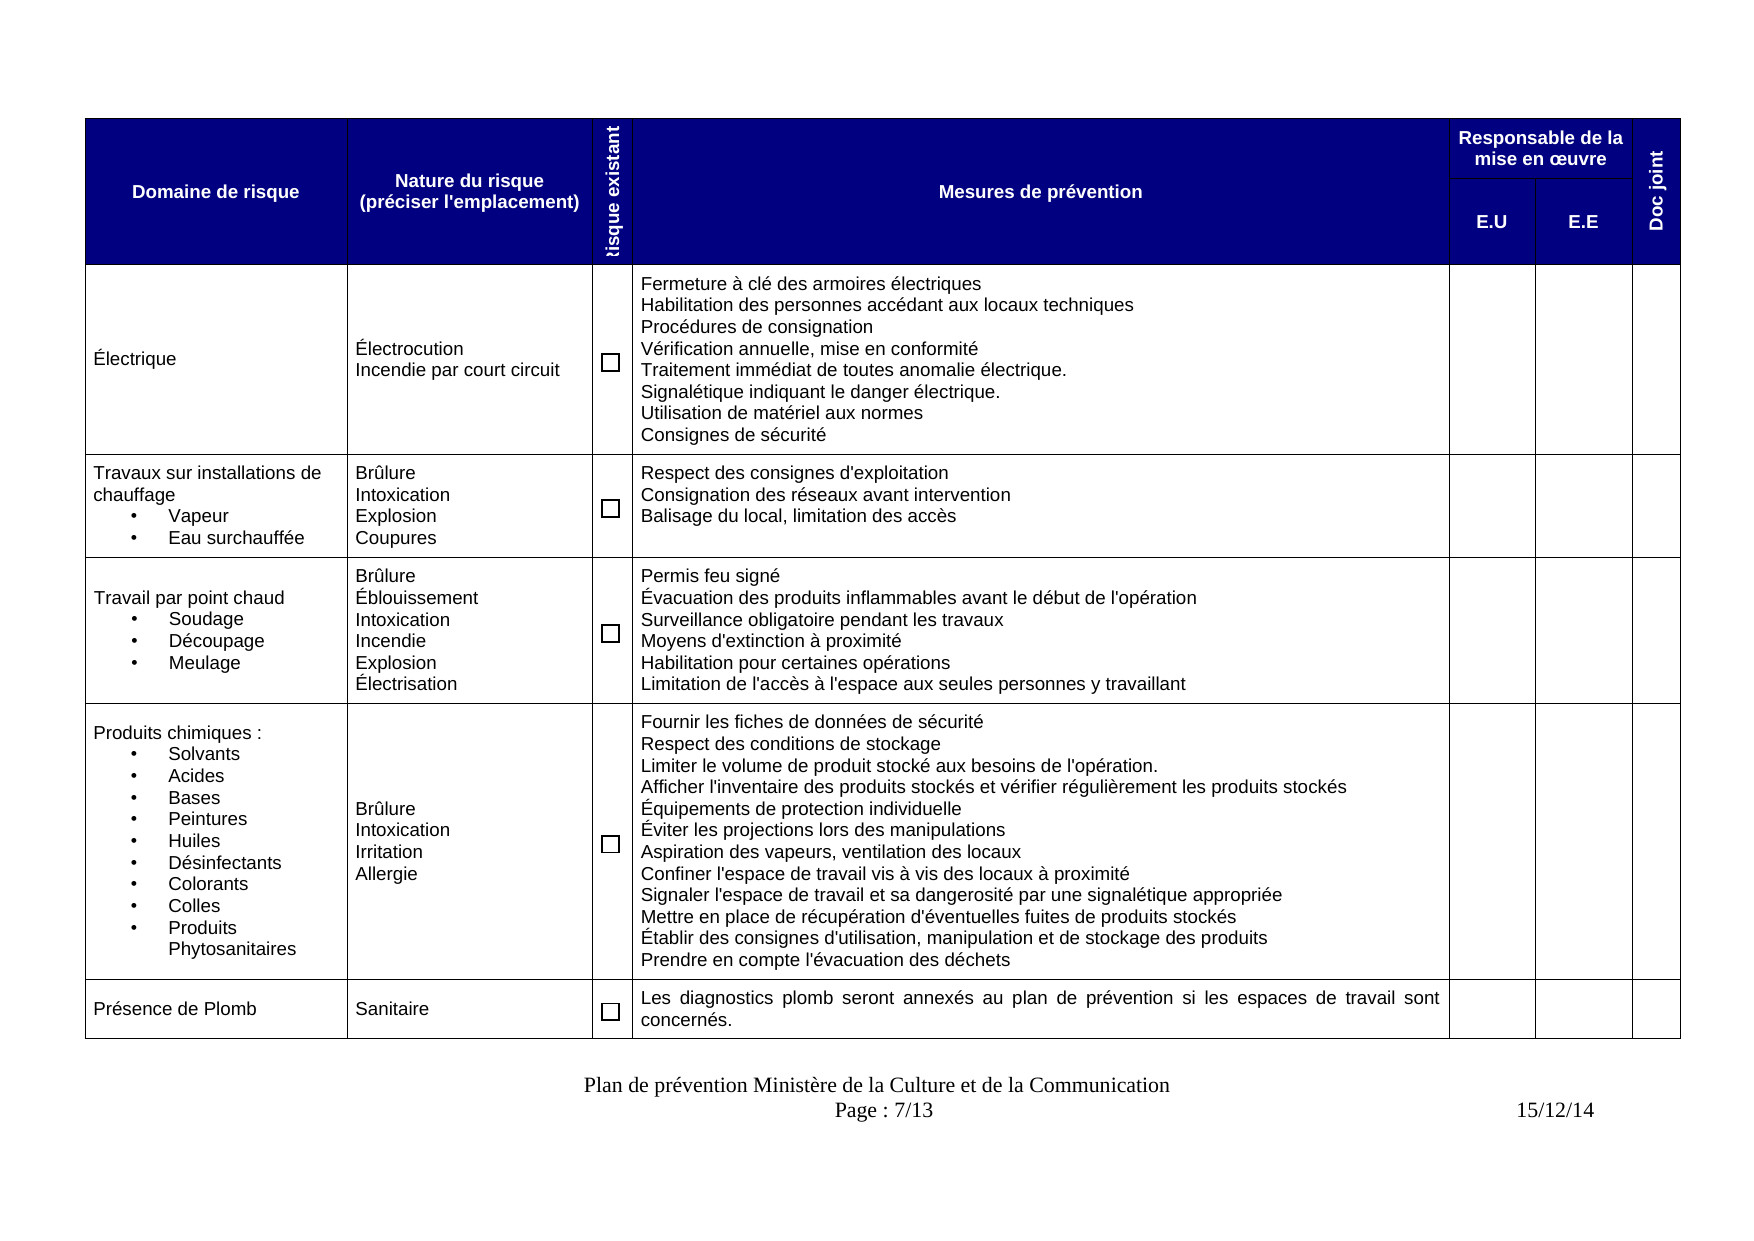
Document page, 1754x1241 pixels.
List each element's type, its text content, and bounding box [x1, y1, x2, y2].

table_cell E.E [1536, 179, 1632, 264]
table_cell Fournir les fiches de données de sécurité Respect des conditions de stockage Limiter le volume de produit stocké aux besoins de l'opération. Afficher l'inventaire des produits stockés et vérifier régulièrement les produits stockés Équipements de protection individuelle Éviter les projections lors des manipulations Aspiration des vapeurs, ventilation des locaux Confiner l'espace de travail vis à vis des locaux à proximité Signaler l'espace de travail et sa dangerosité par une signalétique appropriée Mettre en place de récupération d'éventuelles fuites de produits stockés Établir des consignes d'utilisation, manipulation et de stockage des produits Prendre en compte l'évacuation des déchets [633, 704, 1449, 978]
table_cell [1536, 455, 1632, 557]
table_cell [1536, 704, 1632, 978]
table_cell Travaux sur installations de chauffage Vapeur Eau surchauffée [86, 455, 347, 557]
table_cell [1633, 455, 1680, 557]
table_header Nature du risque (préciser l'emplacement) [348, 119, 592, 264]
table_cell Brûlure Intoxication Irritation Allergie [348, 704, 592, 978]
table_cell Électrocution Incendie par court circuit [348, 265, 592, 453]
table_cell [1633, 265, 1680, 453]
table_cell Électrique [86, 265, 347, 453]
table_cell [1450, 980, 1535, 1038]
table_cell Présence de Plomb [86, 980, 347, 1038]
table_cell Brûlure Intoxication Explosion Coupures [348, 455, 592, 557]
table_cell [593, 980, 632, 1038]
table_header Doc joint [1633, 119, 1680, 264]
table_cell Respect des consignes d'exploitation Consignation des réseaux avant intervention Balisage du local, limitation des accès [633, 455, 1449, 557]
table_cell Sanitaire [348, 980, 592, 1038]
table_cell [593, 455, 632, 557]
table_cell [593, 704, 632, 978]
table_cell [1536, 558, 1632, 703]
table_header Mesures de prévention [633, 119, 1449, 264]
table_cell [593, 558, 632, 703]
table_cell Travail par point chaud Soudage Découpage Meulage [86, 558, 347, 703]
table_cell [593, 265, 632, 453]
table_header Domaine de risque [86, 119, 347, 264]
table_cell [1450, 455, 1535, 557]
table_header Risque existant [593, 119, 632, 264]
table_cell [1536, 265, 1632, 453]
table_cell [1536, 980, 1632, 1038]
table_cell Brûlure Éblouissement Intoxication Incendie Explosion Électrisation [348, 558, 592, 703]
table_cell [1450, 265, 1535, 453]
table_cell [1450, 704, 1535, 978]
table_cell Les diagnostics plomb seront annexés au plan de prévention si les espaces de travail sont concernés. [633, 980, 1449, 1038]
table_cell Permis feu signé Évacuation des produits inflammables avant le début de l'opération Surveillance obligatoire pendant les travaux Moyens d'extinction à proximité Habilitation pour certaines opérations Limitation de l'accès à l'espace aux seules personnes y travaillant [633, 558, 1449, 703]
table_header Responsable de la mise en œuvre [1450, 119, 1632, 178]
table_cell [1450, 558, 1535, 703]
table_cell E.U [1450, 179, 1535, 264]
table_cell Produits chimiques : Solvants Acides Bases Peintures Huiles Désinfectants Colorants Colles Produits Phytosanitaires [86, 704, 347, 978]
table_cell [1633, 980, 1680, 1038]
table_cell Fermeture à clé des armoires électriques Habilitation des personnes accédant aux locaux techniques Procédures de consignation Vérification annuelle, mise en conformité Traitement immédiat de toutes anomalie électrique. Signalétique indiquant le danger électrique. Utilisation de matériel aux normes Consignes de sécurité [633, 265, 1449, 453]
table_cell [1633, 704, 1680, 978]
table_cell [1633, 558, 1680, 703]
